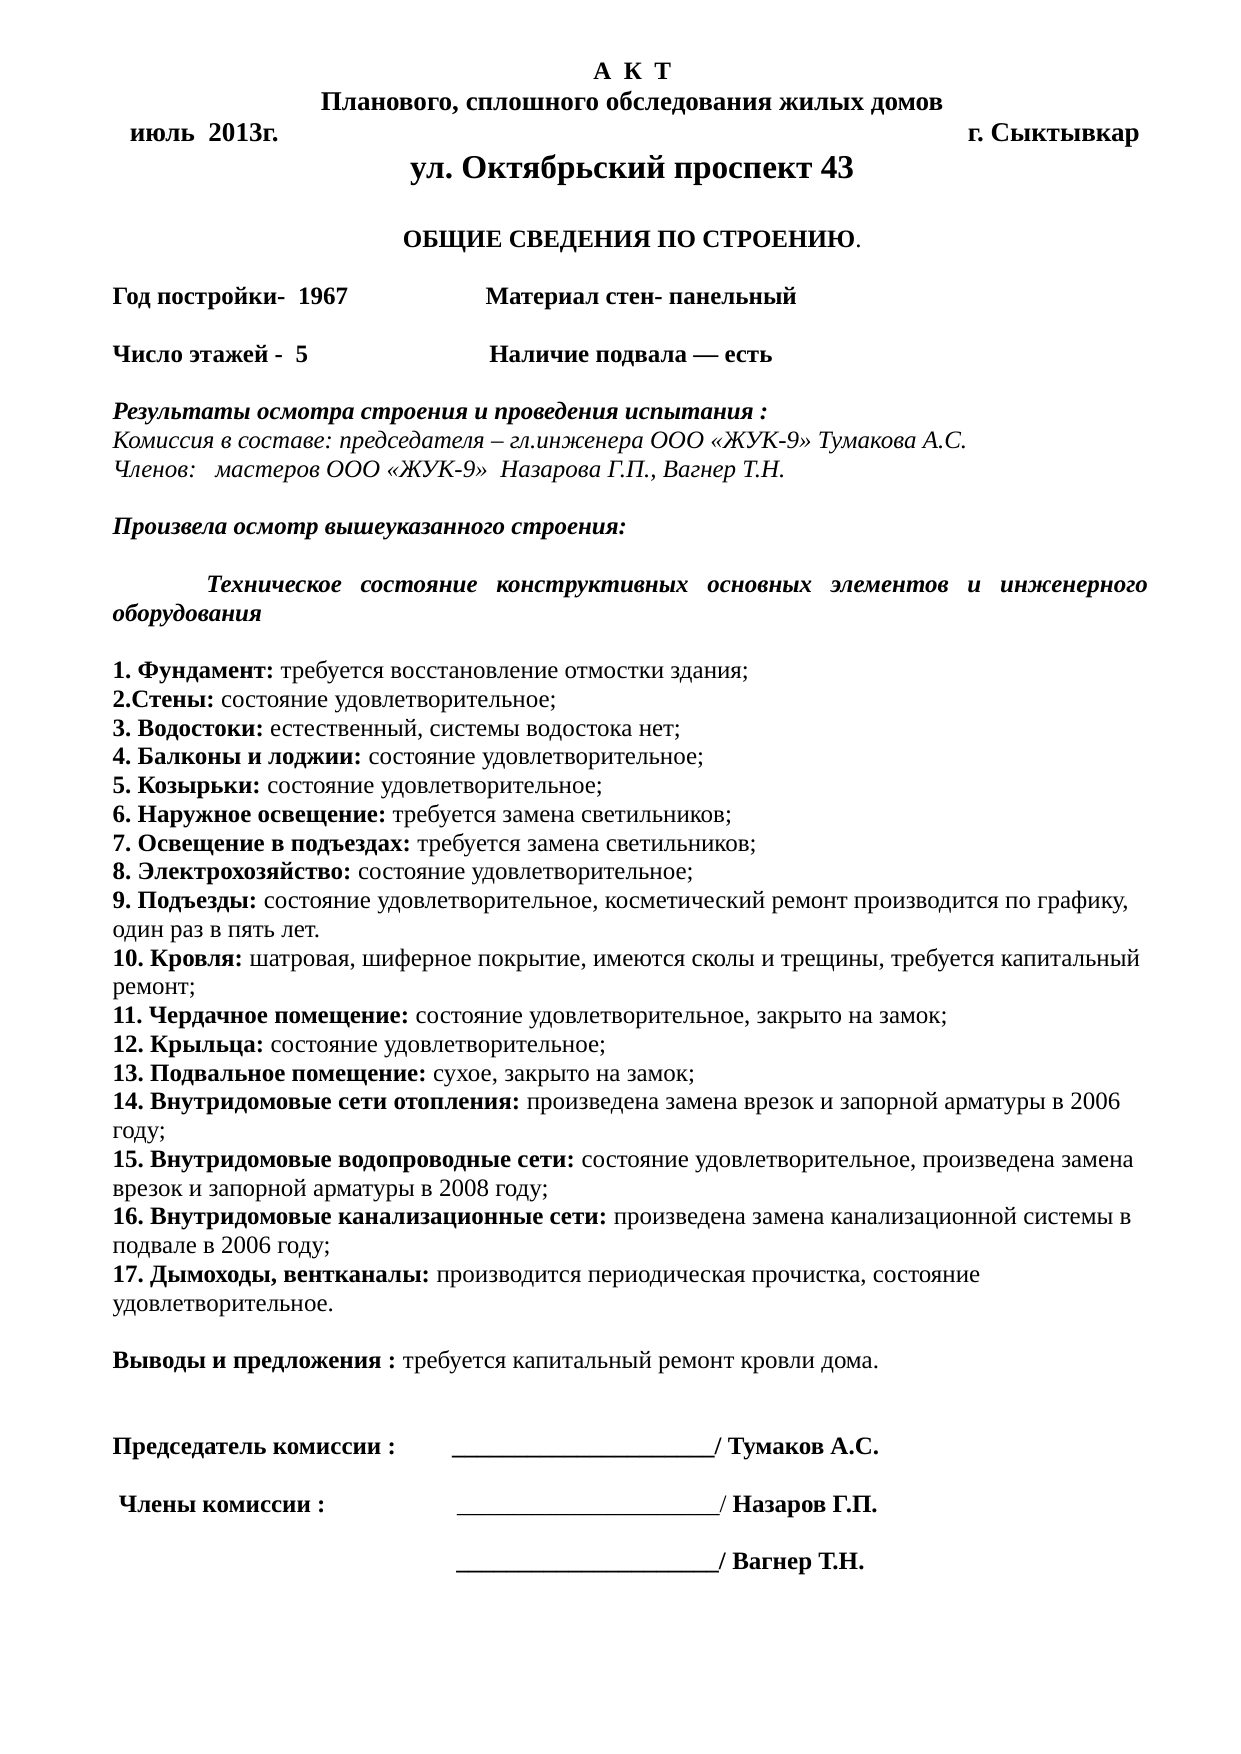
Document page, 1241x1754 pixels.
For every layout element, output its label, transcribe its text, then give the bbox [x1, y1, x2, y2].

text 15. Внутридомовые водопроводные сети: состояние удовлетворительное, произведена замена врезок и запорной арматуры в 2008 году; [112, 1144, 1152, 1201]
text 16. Внутридомовые канализационные сети: произведена замена канализационной системы в подвале в 2006 году; [112, 1201, 1152, 1259]
text _____________________/ Вагнер Т.Н. [112, 1546, 1152, 1575]
text Комиссия в составе: председателя – гл.инженера ООО «ЖУК-9» Тумакова А.С. [112, 425, 1152, 454]
text Произвела осмотр вышеуказанного строения: [112, 511, 1152, 540]
text Выводы и предложения : требуется капитальный ремонт кровли дома. [112, 1345, 1152, 1374]
text 11. Чердачное помещение: состояние удовлетворительное, закрыто на замок; [112, 1000, 1152, 1029]
text Число этажей - 5 Наличие подвала — есть [112, 339, 1152, 368]
text Результаты осмотра строения и проведения испытания : [112, 396, 1152, 425]
text 17. Дымоходы, вентканалы: производится периодическая прочистка, состояние удовлетворительное. [112, 1259, 1152, 1316]
text 1. Фундамент: требуется восстановление отмостки здания; [112, 655, 1152, 684]
text 12. Крыльца: состояние удовлетворительное; [112, 1029, 1152, 1058]
text 7. Освещение в подъездах: требуется замена светильников; [112, 828, 1152, 856]
text 14. Внутридомовые сети отопления: произведена замена врезок и запорной арматуры в 2006 году; [112, 1086, 1152, 1144]
text 4. Балконы и лоджии: состояние удовлетворительное; [112, 741, 1152, 770]
text Председатель комиссии : _____________________/ Тумаков А.С. [112, 1431, 1152, 1460]
text А К Т [112, 56, 1152, 85]
text Планового, сплошного обследования жилых домов [112, 85, 1152, 116]
text 5. Козырьки: состояние удовлетворительное; [112, 770, 1152, 799]
text 8. Электрохозяйство: состояние удовлетворительное; [112, 856, 1152, 885]
text Члены комиссии : _____________________/ Назаров Г.П. [112, 1489, 1152, 1518]
text 10. Кровля: шатровая, шиферное покрытие, имеются сколы и трещины, требуется капитальный ремонт; [112, 943, 1152, 1000]
text ОБЩИЕ СВЕДЕНИЯ ПО СТРОЕНИЮ. [112, 224, 1152, 253]
text 3. Водостоки: естественный, системы водостока нет; [112, 713, 1152, 741]
text июль 2013г. г. Сыктывкар ул. Октябрьский проспект 43 [112, 116, 1152, 186]
text 2.Стены: состояние удовлетворительное; [112, 684, 1152, 713]
text Членов: мастеров ООО «ЖУК-9» Назарова Г.П., Вагнер Т.Н. [112, 454, 1152, 483]
text 6. Наружное освещение: требуется замена светильников; [112, 799, 1152, 828]
text 13. Подвальное помещение: сухое, закрыто на замок; [112, 1058, 1152, 1086]
text Техническое состояние конструктивных основных элементов и инженерного оборудования [112, 569, 1152, 626]
text 9. Подъезды: состояние удовлетворительное, косметический ремонт производится по графику, один раз в пять лет. [112, 885, 1152, 943]
text Год постройки- 1967 Материал стен- панельный [112, 281, 1152, 310]
